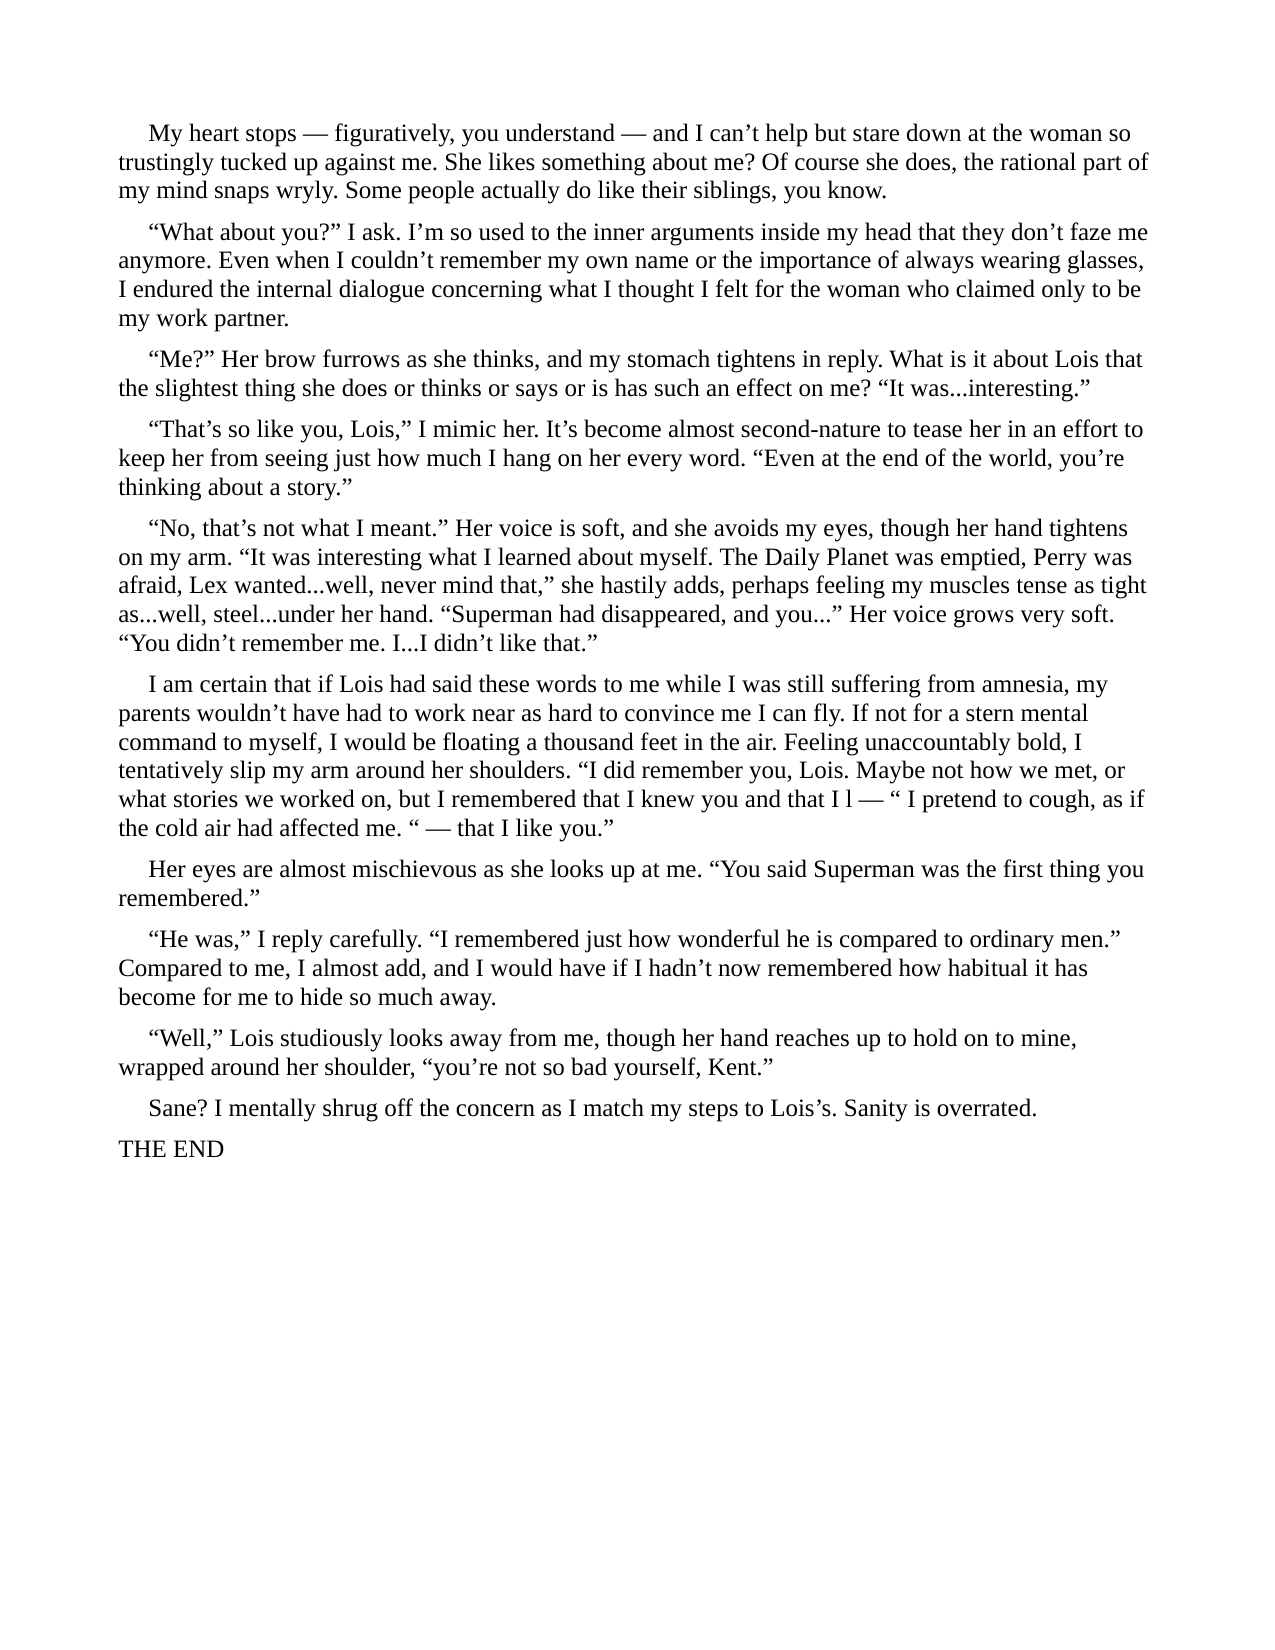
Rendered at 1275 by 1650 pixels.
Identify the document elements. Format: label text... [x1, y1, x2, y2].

text “He was,” I reply carefully. “I remembered just how wonderful he is compared to ordinary men.” Compared to me, I almost add, and I would have if I hadn’t now remembered how habitual it has become for me to hide so much away. [118, 924, 1157, 1011]
text I am certain that if Lois had said these words to me while I was still suffering from amnesia, my parents wouldn’t have had to work near as hard to convince me I can fly. If not for a stern mental command to myself, I would be floating a thousand feet in the air. Feeling unaccountably bold, I tentatively slip my arm around her shoulders. “I did remember you, Lois. Maybe not how we met, or what stories we worked on, but I remembered that I knew you and that I l — “ I pretend to cough, as if the cold air had affected me. “ — that I like you.” [118, 669, 1157, 842]
text “That’s so like you, Lois,” I mimic her. It’s become almost second-nature to tease her in an effort to keep her from seeing just how much I hang on her every word. “Even at the end of the world, you’re thinking about a story.” [118, 414, 1157, 501]
text “What about you?” I ask. I’m so used to the inner arguments inside my head that they don’t faze me anymore. Even when I couldn’t remember my own name or the importance of always wearing glasses, I endured the internal dialogue concerning what I thought I felt for the woman who claimed only to be my work partner. [118, 217, 1157, 332]
text “Me?” Her brow furrows as she thinks, and my stomach tightens in reply. What is it about Lois that the slightest thing she does or thinks or says or is has such an effect on me? “It was...interesting.” [118, 344, 1157, 402]
text My heart stops — figuratively, you understand — and I can’t help but stare down at the woman so trustingly tucked up against me. She likes something about me? Of course she does, the rational part of my mind snaps wryly. Some people actually do like their siblings, you know. [118, 118, 1157, 204]
text Her eyes are almost mischievous as she looks up at me. “You said Superman was the first thing you remembered.” [118, 854, 1157, 912]
text “No, that’s not what I meant.” Her voice is soft, and she avoids my eyes, though her hand tightens on my arm. “It was interesting what I learned about myself. The Daily Planet was emptied, Perry was afraid, Lex wanted...well, never mind that,” she hastily adds, perhaps feeling my muscles tense as tight as...well, steel...under her hand. “Superman had disappeared, and you...” Her voice grows very soft. “You didn’t remember me. I...I didn’t like that.” [118, 513, 1157, 657]
text THE END [118, 1134, 1157, 1163]
text “Well,” Lois studiously looks away from me, though her hand reaches up to hold on to mine, wrapped around her shoulder, “you’re not so bad yourself, Kent.” [118, 1023, 1157, 1081]
text Sane? I mentally shrug off the concern as I match my steps to Lois’s. Sanity is overrated. [118, 1093, 1157, 1122]
